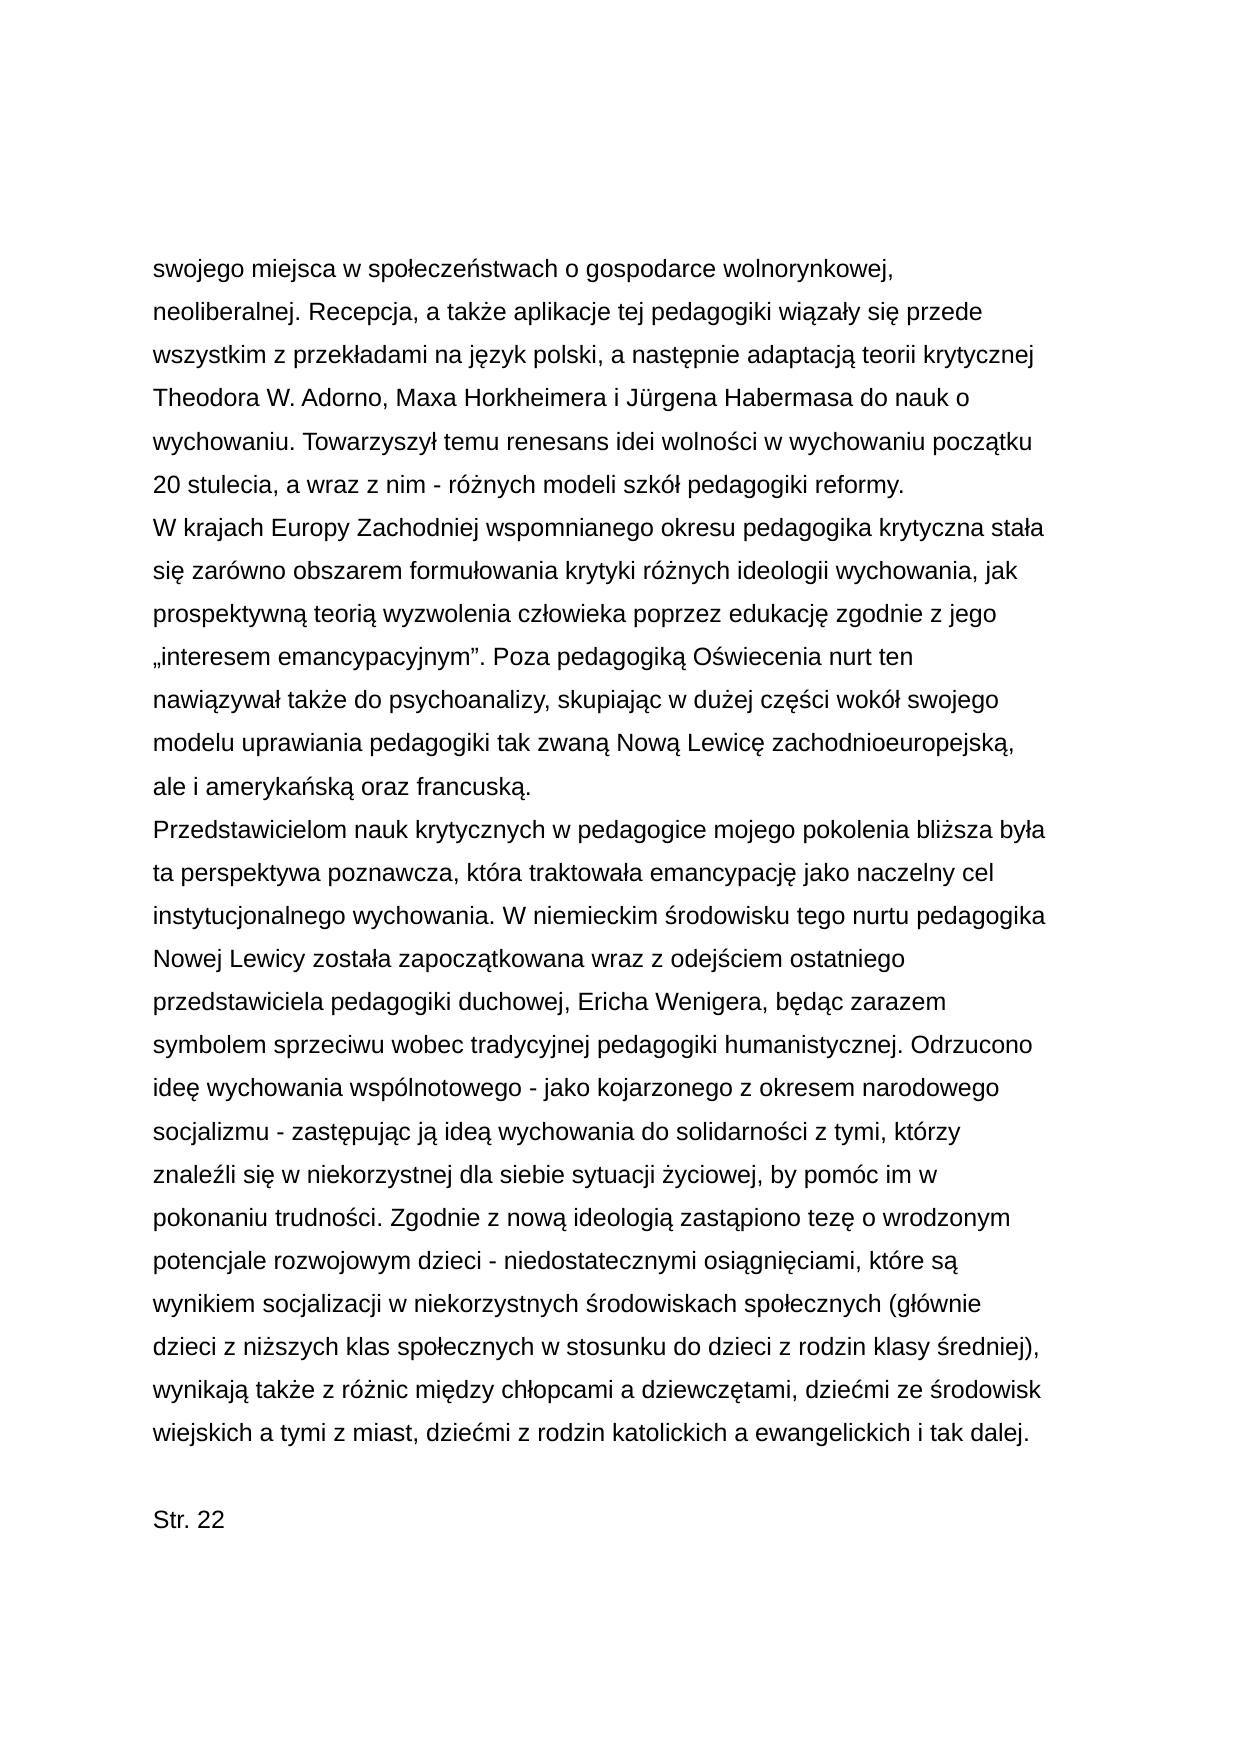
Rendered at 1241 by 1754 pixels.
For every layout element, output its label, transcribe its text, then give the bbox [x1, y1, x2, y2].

text prospektywną teorią wyzwolenia człowieka poprzez edukację zgodnie z jego „interesem emancypacyjnym”. Poza pedagogiką Oświecenia nurt ten nawiązywał także do psychoanalizy, skupiając w dużej części wokół swojego modelu uprawiania pedagogiki tak zwaną Nową Lewicę zachodnioeuropejską, ale i amerykańską oraz francuską. [153, 599, 1047, 800]
text Str. 22 [153, 1505, 1047, 1533]
text Przedstawicielom nauk krytycznych w pedagogice mojego pokolenia bliższa była ta perspektywa poznawcza, która traktowała emancypację jako naczelny cel instytucjonalnego wychowania. W niemieckim środowisku tego nurtu pedagogika Nowej Lewicy została zapoczątkowana wraz z odejściem ostatniego przedstawiciela pedagogiki duchowej, Ericha Wenigera, będąc zarazem symbolem sprzeciwu wobec tradycyjnej pedagogiki humanistycznej. Odrzucono ideę wychowania wspólnotowego - jako kojarzonego z okresem narodowego socjalizmu - zastępując ją ideą wychowania do solidarności z tymi, którzy znaleźli się w niekorzystnej dla siebie sytuacji życiowej, by pomóc im w pokonaniu trudności. Zgodnie z nową ideologią zastąpiono tezę o wrodzonym potencjale rozwojowym dzieci - niedostatecznymi osiągnięciami, które są wynikiem socjalizacji w niekorzystnych środowiskach społecznych (głównie dzieci z niższych klas społecznych w stosunku do dzieci z rodzin klasy średniej), wynikają także z różnic między chłopcami a dziewczętami, dziećmi ze środowisk wiejskich a tymi z miast, dziećmi z rodzin katolickich a ewangelickich i tak dalej. [153, 815, 1047, 1447]
text W krajach Europy Zachodniej wspomnianego okresu pedagogika krytyczna stała się zarówno obszarem formułowania krytyki różnych ideologii wychowania, jak [153, 513, 1047, 585]
text swojego miejsca w społeczeństwach o gospodarce wolnorynkowej, neoliberalnej. Recepcja, a także aplikacje tej pedagogiki wiązały się przede wszystkim z przekładami na język polski, a następnie adaptacją teorii krytycznej Theodora W. Adorno, Maxa Horkheimera i Jürgena Habermasa do nauk o wychowaniu. Towarzyszył temu renesans idei wolności w wychowaniu początku 20 stulecia, a wraz z nim - różnych modeli szkół pedagogiki reformy. [153, 254, 1047, 498]
